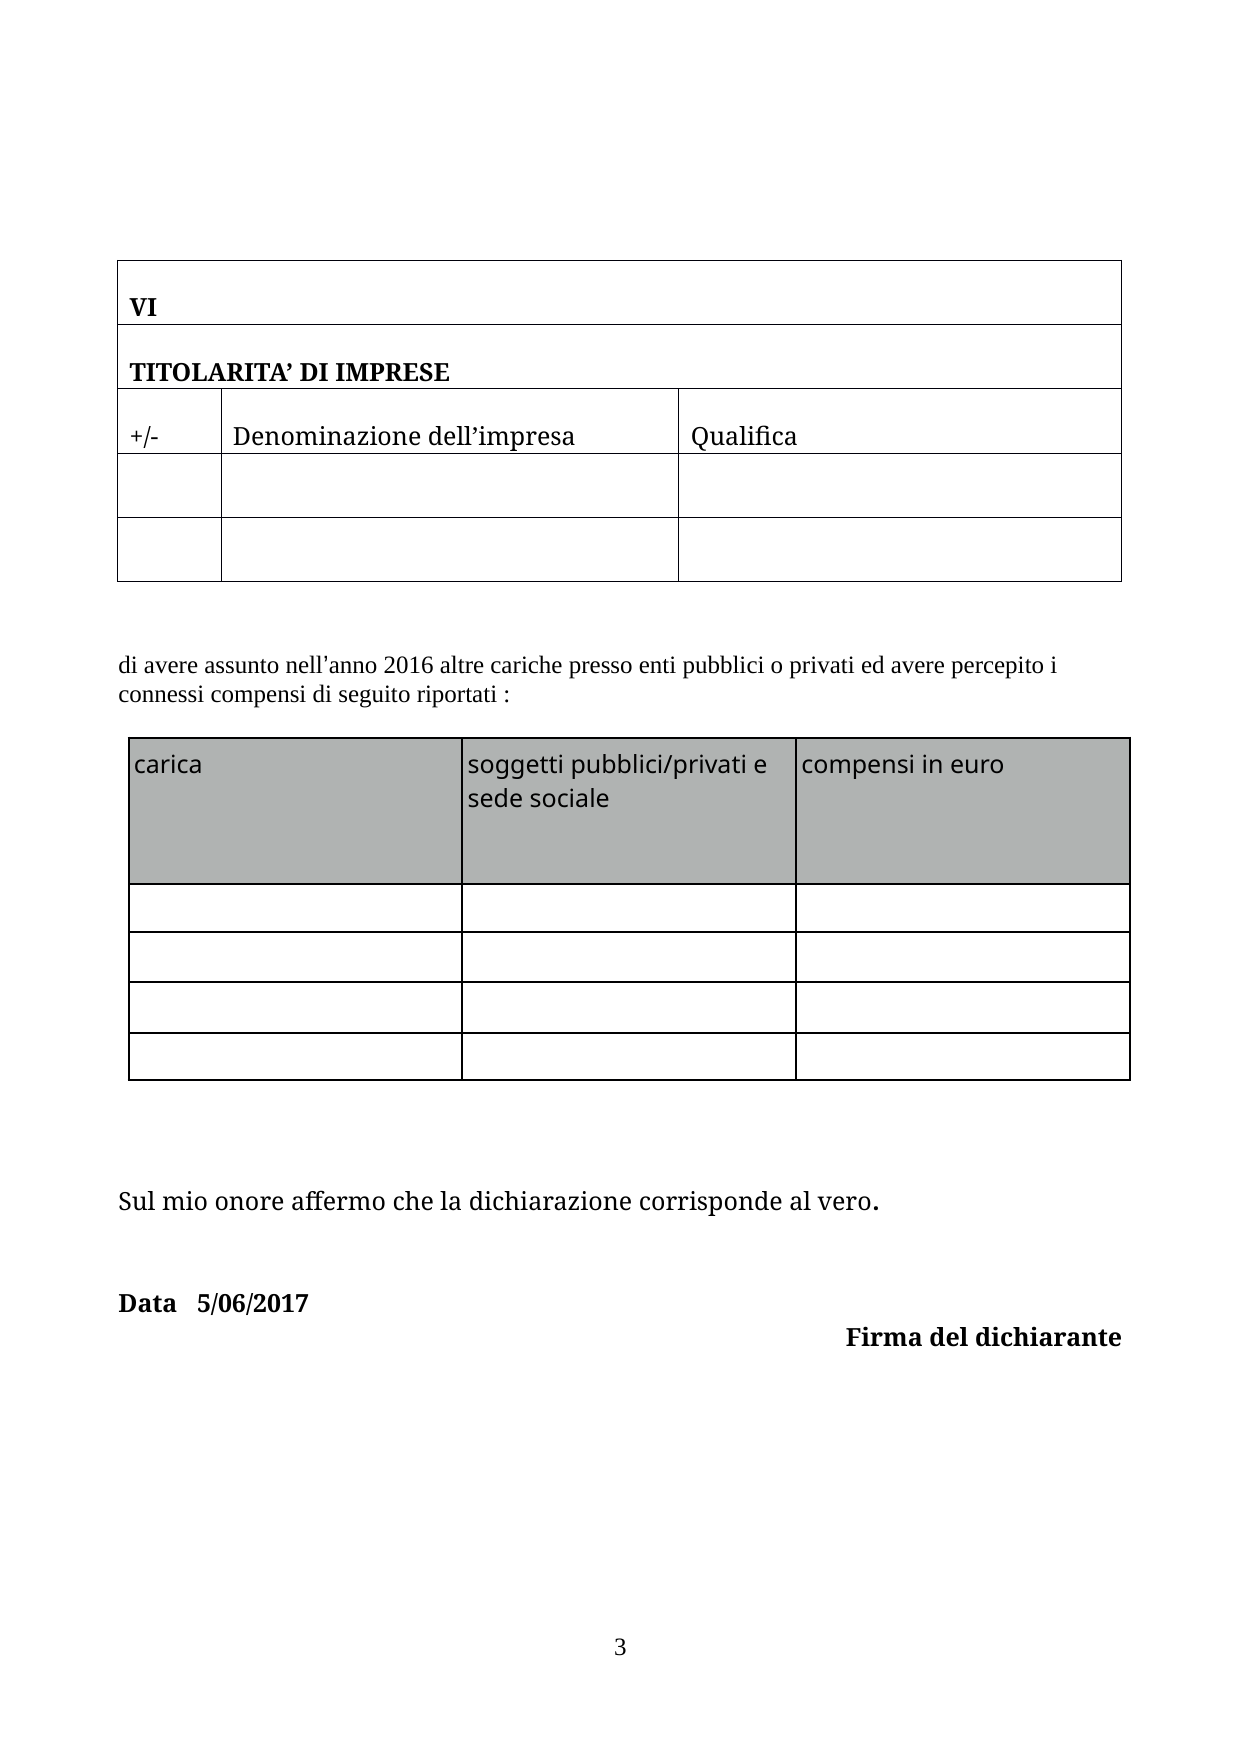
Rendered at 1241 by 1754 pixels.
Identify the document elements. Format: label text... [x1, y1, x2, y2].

text Data 5/06/2017 [118, 1286, 1122, 1320]
table_cell [463, 885, 795, 931]
table_cell [118, 518, 221, 581]
table_cell [222, 454, 678, 517]
table_cell [222, 518, 678, 581]
table_header soggetti pubblici/privati e sede sociale [463, 739, 795, 883]
table_cell TITOLARITA’ DI IMPRESE [118, 325, 1121, 388]
table_cell +/- [118, 389, 221, 452]
table_cell Denominazione dell’impresa [222, 389, 678, 452]
table_cell Qualifica [679, 389, 1121, 452]
table_cell [130, 933, 461, 981]
table_cell [797, 933, 1129, 981]
table_header VI [118, 261, 1121, 324]
table_header compensi in euro [797, 739, 1129, 883]
table_cell [463, 983, 795, 1032]
table_cell [797, 1034, 1129, 1079]
table_cell [679, 454, 1121, 517]
table_cell [130, 1034, 461, 1079]
table_cell [797, 983, 1129, 1032]
table_cell [463, 933, 795, 981]
table_cell [130, 885, 461, 931]
text di avere assunto nell’anno 2016 altre cariche presso enti pubblici o privati ed avere percepito i connessi compensi di seguito riportati : [118, 650, 1122, 708]
table_cell [797, 885, 1129, 931]
table_cell [118, 454, 221, 517]
table_header carica [130, 739, 461, 883]
table_cell [679, 518, 1121, 581]
table_cell [463, 1034, 795, 1079]
text Sul mio onore affermo che la dichiarazione corrisponde al vero. [118, 1183, 1122, 1217]
text Firma del dichiarante [118, 1320, 1122, 1354]
table_cell [130, 983, 461, 1032]
